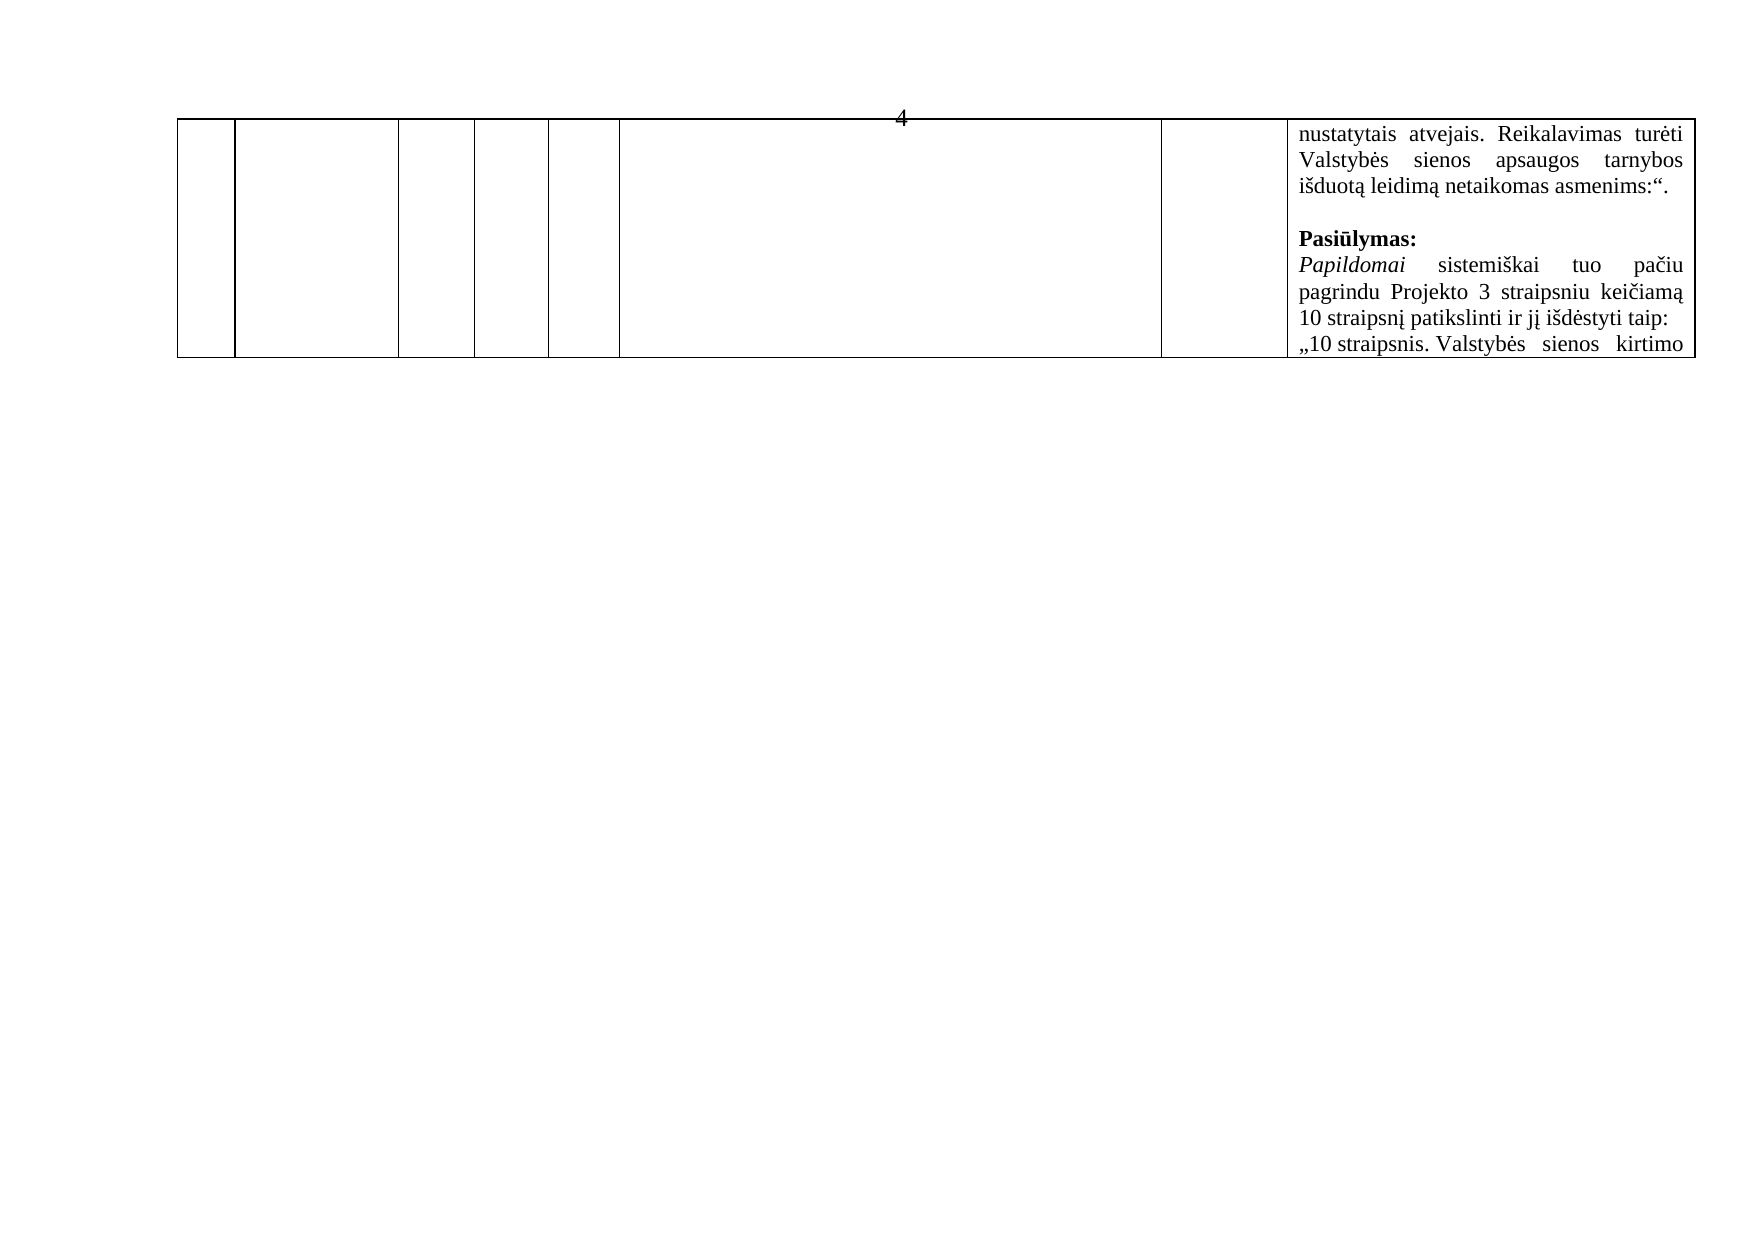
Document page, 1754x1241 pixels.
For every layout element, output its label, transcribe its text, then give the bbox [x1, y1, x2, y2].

table_cell [549, 120, 619, 357]
table_cell [236, 120, 398, 357]
table_cell [1162, 120, 1287, 357]
table_cell [178, 120, 234, 357]
table_cell [475, 120, 548, 357]
table_cell nustatytais atvejais. Reikalavimas turėti Valstybės sienos apsaugos tarnybos išduotą leidimą netaikomas asmenims:“. Pasiūlymas: Papildomai sistemiškai tuo pačiu pagrindu Projekto 3 straipsniu keičiamą 10 straipsnį patikslinti ir jį išdėstyti taip: „10 straipsnis. Valstybės sienos kirtimo [1288, 120, 1694, 357]
table_cell [620, 120, 1161, 357]
table_cell [399, 120, 474, 357]
